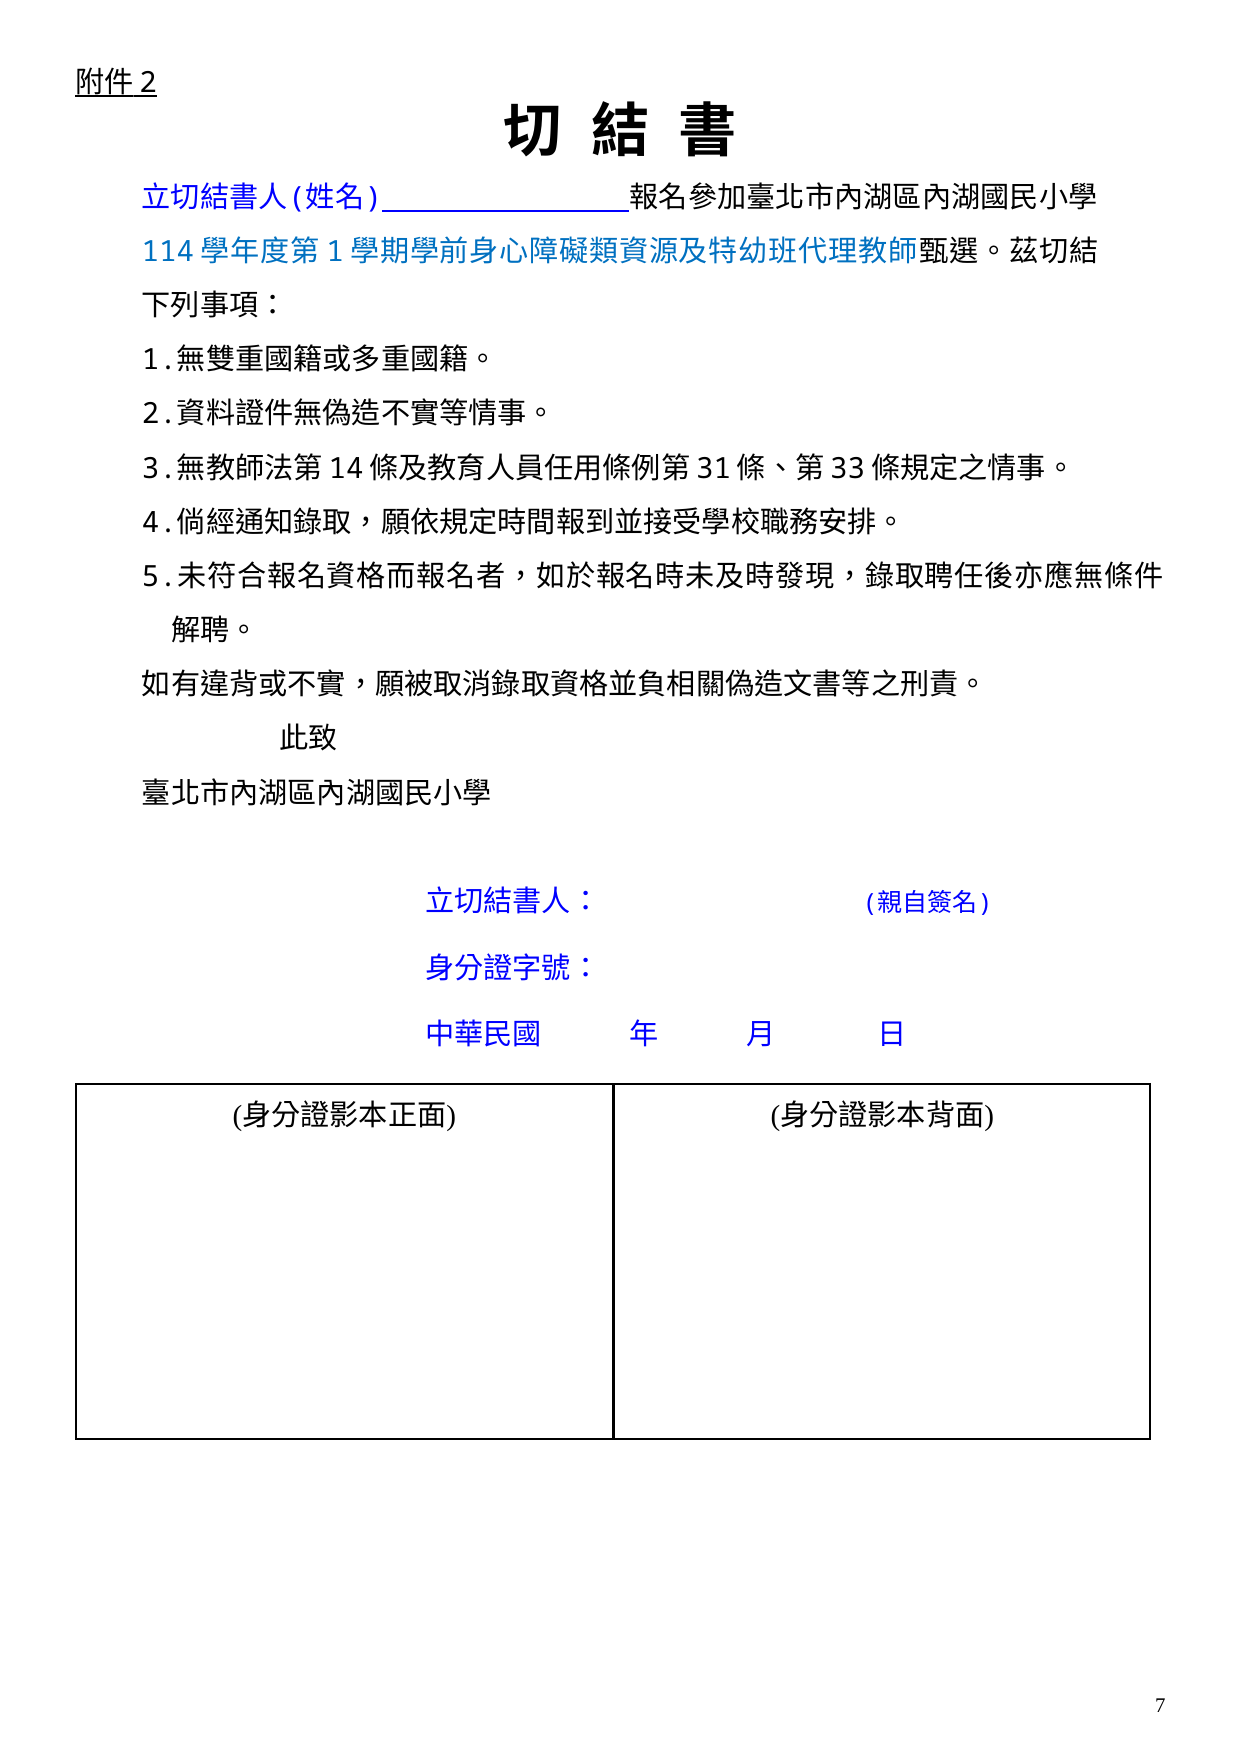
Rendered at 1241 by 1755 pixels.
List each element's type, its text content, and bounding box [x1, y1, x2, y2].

text 5.未符合報名資格而報名者，如於報名時未及時發現，錄取聘任後亦應無條件解聘。 [142, 543, 1165, 651]
text 1.無雙重國籍或多重國籍。 [142, 326, 1165, 381]
text (身分證影本正面) [92, 1092, 596, 1134]
text 附件2 [75, 59, 1165, 101]
text 如有違背或不實，願被取消錄取資格並負相關偽造文書等之刑責。 [142, 651, 1099, 706]
text (身分證影本背面) [629, 1092, 1134, 1134]
text 此致 [192, 706, 1099, 760]
text 臺北市內湖區內湖國民小學 [142, 760, 1099, 814]
text 2.資料證件無偽造不實等情事。 [142, 381, 1165, 435]
text 中華民國 年 月 日 [75, 1001, 1099, 1056]
text 立切結書人： (親自簽名) [75, 868, 1099, 922]
text 立切結書人(姓名) 報名參加臺北市內湖區內湖國民小學114學年度第1學期學前身心障礙類資源及特幼班代理教師甄選。茲切結下列事項： [141, 164, 1099, 326]
text 切 結 書 [75, 101, 1165, 164]
text 3.無教師法第14條及教育人員任用條例第31條、第33條規定之情事。 [142, 435, 1165, 489]
text 身分證字號： [75, 935, 1099, 989]
text 4.倘經通知錄取，願依規定時間報到並接受學校職務安排。 [142, 489, 1165, 543]
